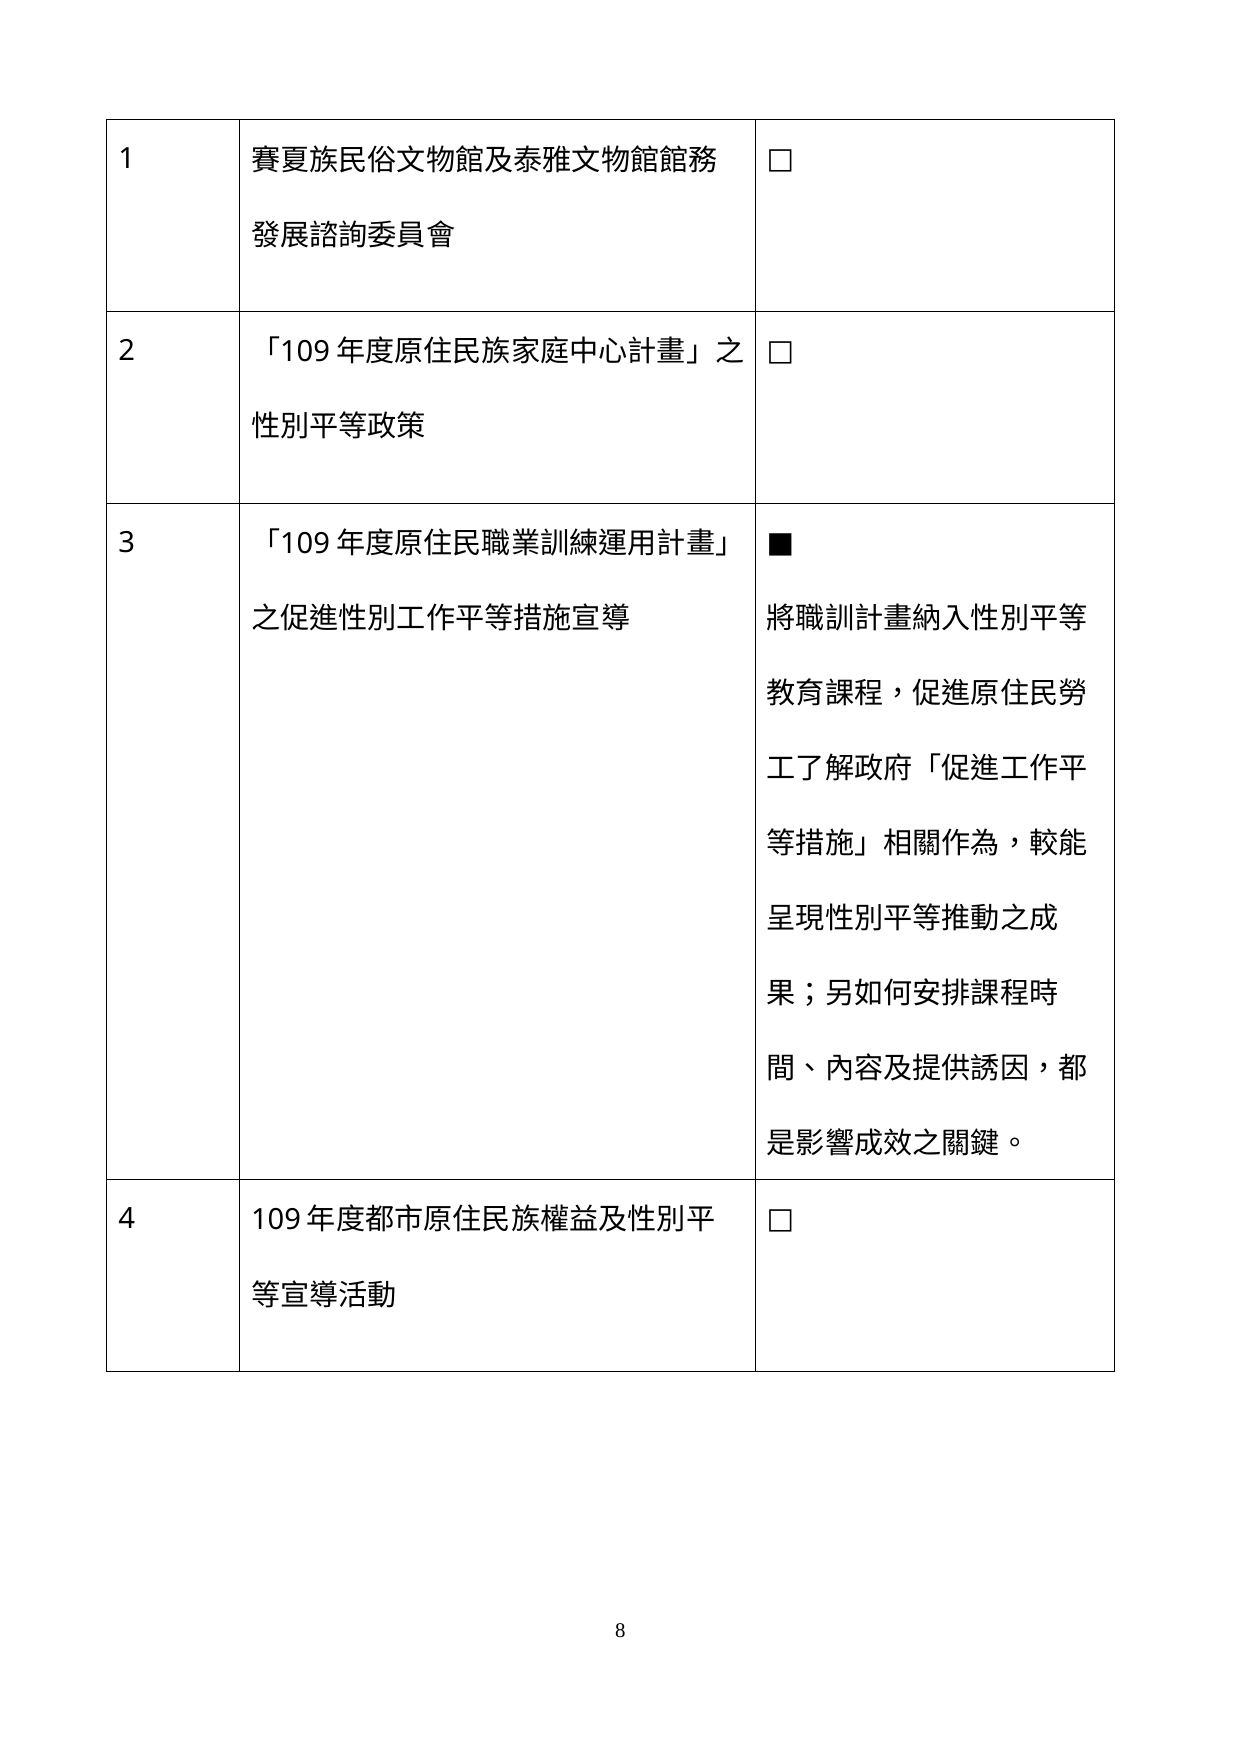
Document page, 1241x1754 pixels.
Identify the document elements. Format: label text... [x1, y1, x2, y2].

table_cell 4 [107, 1180, 239, 1371]
table_cell □ [756, 120, 1114, 311]
table_cell 賽夏族民俗文物館及泰雅文物館館務發展諮詢委員會 [240, 120, 755, 311]
table_cell 1 [107, 120, 239, 311]
table_cell 「109年度原住民族家庭中心計畫」之性別平等政策 [240, 312, 755, 503]
table_cell ■ 將職訓計畫納入性別平等教育課程，促進原住民勞工了解政府「促進工作平等措施」相關作為，較能呈現性別平等推動之成果；另如何安排課程時間、內容及提供誘因，都是影響成效之關鍵。 [756, 504, 1114, 1179]
table_cell □ [756, 312, 1114, 503]
table_cell 「109年度原住民職業訓練運用計畫」之促進性別工作平等措施宣導 [240, 504, 755, 1179]
table_cell □ [756, 1180, 1114, 1371]
table_cell 2 [107, 312, 239, 503]
table_cell 3 [107, 504, 239, 1179]
table_cell 109年度都市原住民族權益及性別平等宣導活動 [240, 1180, 755, 1371]
